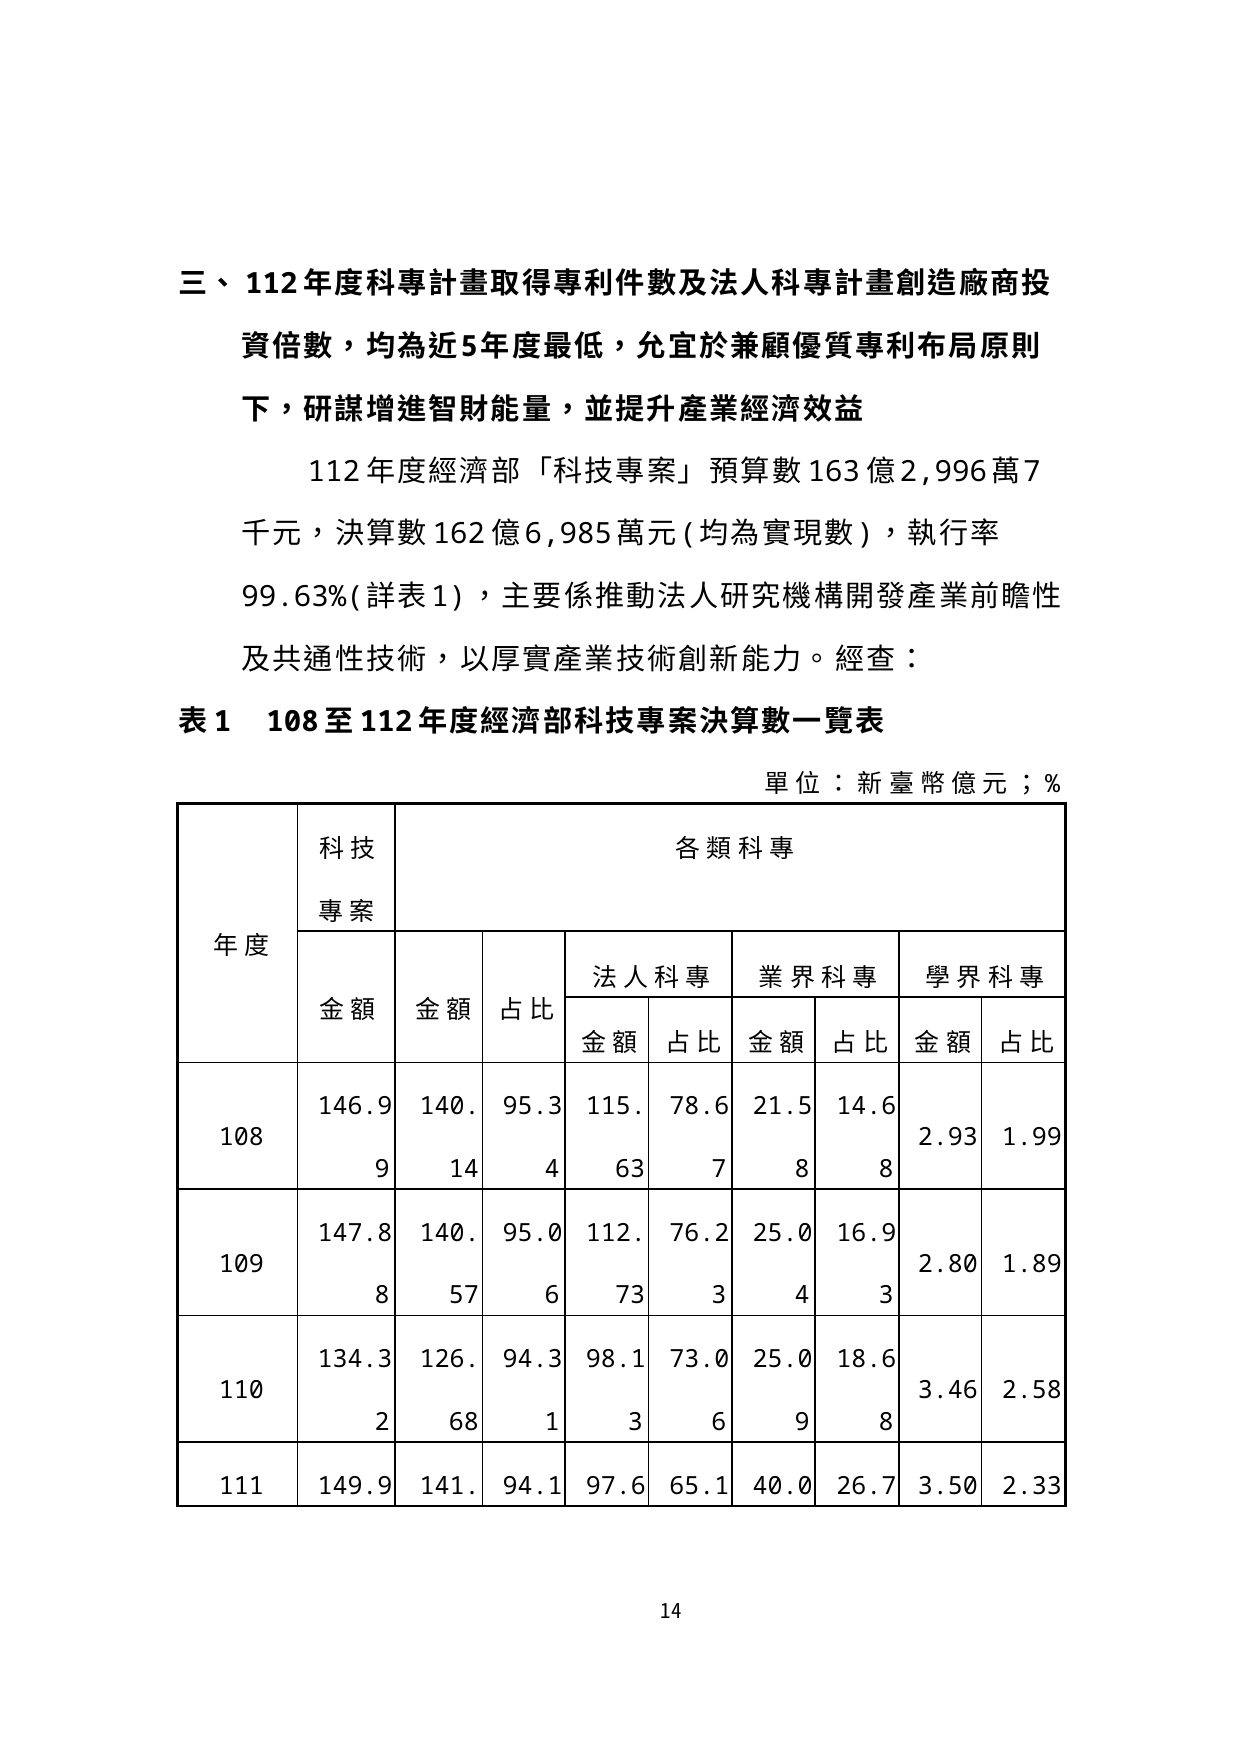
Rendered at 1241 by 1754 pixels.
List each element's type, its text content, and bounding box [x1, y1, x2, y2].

table_cell 110 [179, 1316, 297, 1441]
table_cell 金額 [566, 998, 648, 1062]
table_cell 115.63 [566, 1063, 648, 1188]
text 單位：新臺幣億元；% [192, 740, 1063, 802]
table_cell 2.80 [900, 1190, 981, 1315]
table_cell 3.50 [900, 1443, 981, 1505]
table_cell 占比 [816, 998, 898, 1062]
table_cell 98.13 [566, 1316, 648, 1441]
table_cell 25.09 [733, 1316, 814, 1441]
table_cell 1.99 [982, 1063, 1064, 1188]
table_cell 149.9 [298, 1443, 394, 1505]
table_cell 65.1 [649, 1443, 731, 1505]
table_cell 112.73 [566, 1190, 648, 1315]
text 表1 108至112年度經濟部科技專案決算數一覽表 [177, 677, 1063, 740]
table_cell 26.7 [816, 1443, 898, 1505]
table_cell 126.68 [396, 1316, 482, 1441]
table_cell 2.33 [982, 1443, 1064, 1505]
table_cell 14.68 [816, 1063, 898, 1188]
table_cell 1.89 [982, 1190, 1064, 1315]
table_cell 金額 [396, 932, 482, 1062]
table_cell 94.1 [483, 1443, 564, 1505]
table_cell 73.06 [649, 1316, 731, 1441]
table_cell 金額 [900, 998, 981, 1062]
table_cell 3.46 [900, 1316, 981, 1441]
table_header 年度 [179, 805, 297, 1062]
text 三、112年度科專計畫取得專利件數及法人科專計畫創造廠商投資倍數，均為近5年度最低，允宜於兼顧優質專利布局原則下，研謀增進智財能量，並提升產業經濟效益 [177, 240, 1063, 427]
table_cell 109 [179, 1190, 297, 1315]
table_cell 21.58 [733, 1063, 814, 1188]
table_cell 2.93 [900, 1063, 981, 1188]
table_cell 占比 [649, 998, 731, 1062]
table_cell 134.32 [298, 1316, 394, 1441]
table_cell 78.67 [649, 1063, 731, 1188]
text 112年度經濟部「科技專案」預算數163億2,996萬7千元，決算數162億6,985萬元(均為實現數)，執行率99.63%(詳表1)，主要係推動法人研究機構開發產業前瞻性及共通性技術，以厚實產業技術創新能力。經查： [236, 427, 1063, 677]
table_cell 25.04 [733, 1190, 814, 1315]
table_cell 76.23 [649, 1190, 731, 1315]
table_cell 95.34 [483, 1063, 564, 1188]
table_cell 111 [179, 1443, 297, 1505]
table_cell 16.93 [816, 1190, 898, 1315]
table_cell 94.31 [483, 1316, 564, 1441]
table_cell 占比 [982, 998, 1064, 1062]
table_cell 業界科專 [733, 932, 898, 996]
table_cell 占比 [483, 932, 564, 1062]
table_header 各類科專 [396, 805, 1064, 930]
table_cell 97.6 [566, 1443, 648, 1505]
table_cell 95.06 [483, 1190, 564, 1315]
table_cell 40.0 [733, 1443, 814, 1505]
table_cell 金額 [733, 998, 814, 1062]
table_cell 108 [179, 1063, 297, 1188]
table_cell 學界科專 [900, 932, 1064, 996]
table_cell 140.57 [396, 1190, 482, 1315]
table_cell 147.88 [298, 1190, 394, 1315]
table_cell 金額 [298, 932, 394, 1062]
table_header 科技專案 [298, 805, 394, 930]
table_cell 法人科專 [566, 932, 731, 996]
table_cell 140.14 [396, 1063, 482, 1188]
table_cell 141. [396, 1443, 482, 1505]
table_cell 18.68 [816, 1316, 898, 1441]
table_cell 146.99 [298, 1063, 394, 1188]
table_cell 2.58 [982, 1316, 1064, 1441]
